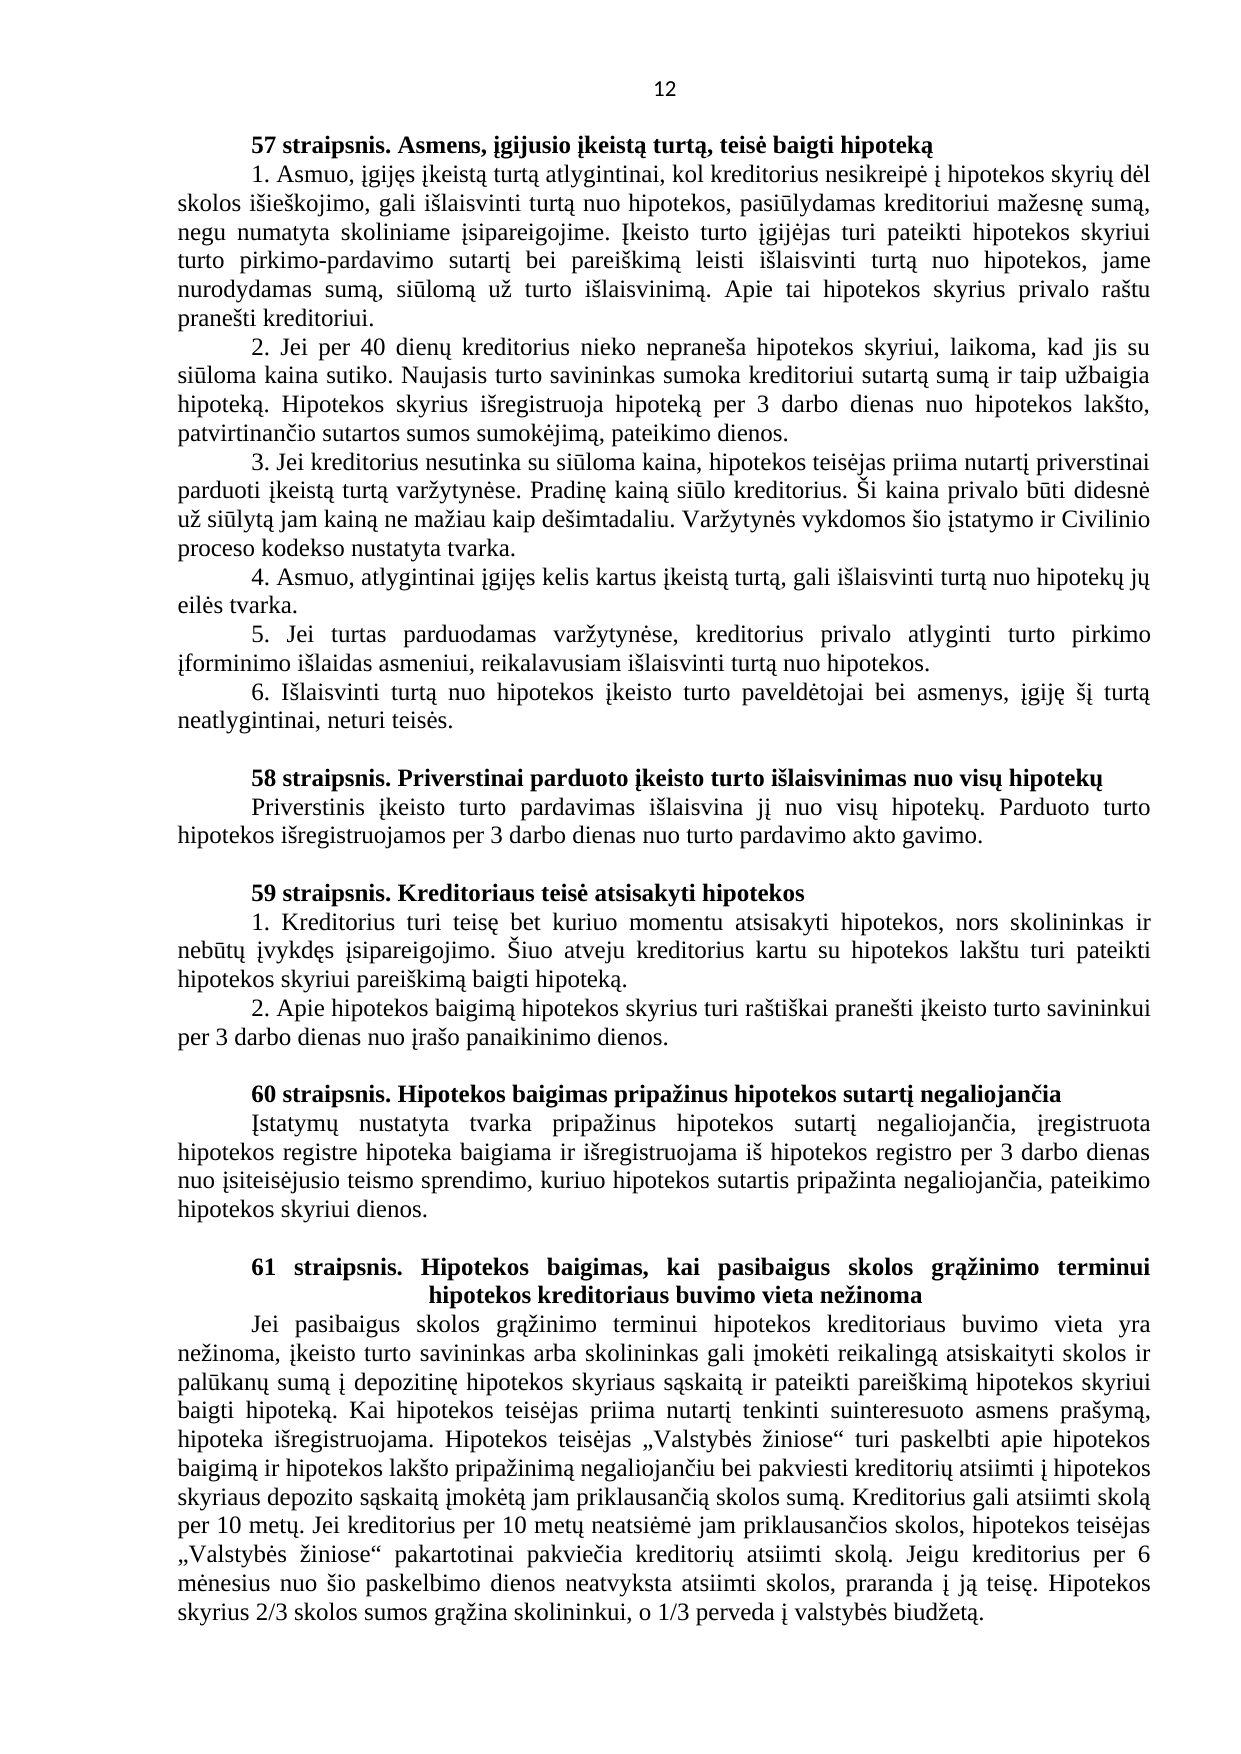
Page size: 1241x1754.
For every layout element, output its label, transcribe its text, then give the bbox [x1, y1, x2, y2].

text 1. Asmuo, įgijęs įkeistą turtą atlygintinai, kol kreditorius nesikreipė į hipotekos skyrių dėl skolos išieškojimo, gali išlaisvinti turtą nuo hipotekos, pasiūlydamas kreditoriui mažesnę sumą, negu numatyta skoliniame įsipareigojime. Įkeisto turto įgijėjas turi pateikti hipotekos skyriui turto pirkimo-pardavimo sutartį bei pareiškimą leisti išlaisvinti turtą nuo hipotekos, jame nurodydamas sumą, siūlomą už turto išlaisvinimą. Apie tai hipotekos skyrius privalo raštu pranešti kreditoriui. [177, 159, 1152, 332]
text 61 straipsnis. Hipotekos baigimas, kai pasibaigus skolos grąžinimo terminui hipotekos kreditoriaus buvimo vieta nežinoma [251, 1252, 1152, 1309]
text 58 straipsnis. Priverstinai parduoto įkeisto turto išlaisvinimas nuo visų hipotekų [177, 763, 1152, 792]
text 2. Apie hipotekos baigimą hipotekos skyrius turi raštiškai pranešti įkeisto turto savininkui per 3 darbo dienas nuo įrašo panaikinimo dienos. [177, 993, 1152, 1051]
text 60 straipsnis. Hipotekos baigimas pripažinus hipotekos sutartį negaliojančia [177, 1079, 1152, 1108]
text 4. Asmuo, atlygintinai įgijęs kelis kartus įkeistą turtą, gali išlaisvinti turtą nuo hipotekų jų eilės tvarka. [177, 562, 1152, 619]
text 2. Jei per 40 dienų kreditorius nieko nepraneša hipotekos skyriui, laikoma, kad jis su siūloma kaina sutiko. Naujasis turto savininkas sumoka kreditoriui sutartą sumą ir taip užbaigia hipoteką. Hipotekos skyrius išregistruoja hipoteką per 3 darbo dienas nuo hipotekos lakšto, patvirtinančio sutartos sumos sumokėjimą, pateikimo dienos. [177, 332, 1152, 447]
text 3. Jei kreditorius nesutinka su siūloma kaina, hipotekos teisėjas priima nutartį priverstinai parduoti įkeistą turtą varžytynėse. Pradinę kainą siūlo kreditorius. Ši kaina privalo būti didesnė už siūlytą jam kainą ne mažiau kaip dešimtadaliu. Varžytynės vykdomos šio įstatymo ir Civilinio proceso kodekso nustatyta tvarka. [177, 447, 1152, 562]
text 6. Išlaisvinti turtą nuo hipotekos įkeisto turto paveldėtojai bei asmenys, įgiję šį turtą neatlygintinai, neturi teisės. [177, 677, 1152, 734]
text 5. Jei turtas parduodamas varžytynėse, kreditorius privalo atlyginti turto pirkimo įforminimo išlaidas asmeniui, reikalavusiam išlaisvinti turtą nuo hipotekos. [177, 619, 1152, 677]
text 59 straipsnis. Kreditoriaus teisė atsisakyti hipotekos [177, 878, 1152, 907]
text Jei pasibaigus skolos grąžinimo terminui hipotekos kreditoriaus buvimo vieta yra nežinoma, įkeisto turto savininkas arba skolininkas gali įmokėti reikalingą atsiskaityti skolos ir palūkanų sumą į depozitinę hipotekos skyriaus sąskaitą ir pateikti pareiškimą hipotekos skyriui baigti hipoteką. Kai hipotekos teisėjas priima nutartį tenkinti suinteresuoto asmens prašymą, hipoteka išregistruojama. Hipotekos teisėjas „Valstybės žiniose“ turi paskelbti apie hipotekos baigimą ir hipotekos lakšto pripažinimą negaliojančiu bei pakviesti kreditorių atsiimti į hipotekos skyriaus depozito sąskaitą įmokėtą jam priklausančią skolos sumą. Kreditorius gali atsiimti skolą per 10 metų. Jei kreditorius per 10 metų neatsiėmė jam priklausančios skolos, hipotekos teisėjas „Valstybės žiniose“ pakartotinai pakviečia kreditorių atsiimti skolą. Jeigu kreditorius per 6 mėnesius nuo šio paskelbimo dienos neatvyksta atsiimti skolos, praranda į ją teisę. Hipotekos skyrius 2/3 skolos sumos grąžina skolininkui, o 1/3 perveda į valstybės biudžetą. [177, 1309, 1152, 1626]
text Įstatymų nustatyta tvarka pripažinus hipotekos sutartį negaliojančia, įregistruota hipotekos registre hipoteka baigiama ir išregistruojama iš hipotekos registro per 3 darbo dienas nuo įsiteisėjusio teismo sprendimo, kuriuo hipotekos sutartis pripažinta negaliojančia, pateikimo hipotekos skyriui dienos. [177, 1108, 1152, 1223]
text 57 straipsnis. Asmens, įgijusio įkeistą turtą, teisė baigti hipoteką [177, 131, 1152, 159]
text 1. Kreditorius turi teisę bet kuriuo momentu atsisakyti hipotekos, nors skolininkas ir nebūtų įvykdęs įsipareigojimo. Šiuo atveju kreditorius kartu su hipotekos lakštu turi pateikti hipotekos skyriui pareiškimą baigti hipoteką. [177, 907, 1152, 993]
text Priverstinis įkeisto turto pardavimas išlaisvina jį nuo visų hipotekų. Parduoto turto hipotekos išregistruojamos per 3 darbo dienas nuo turto pardavimo akto gavimo. [177, 792, 1152, 849]
